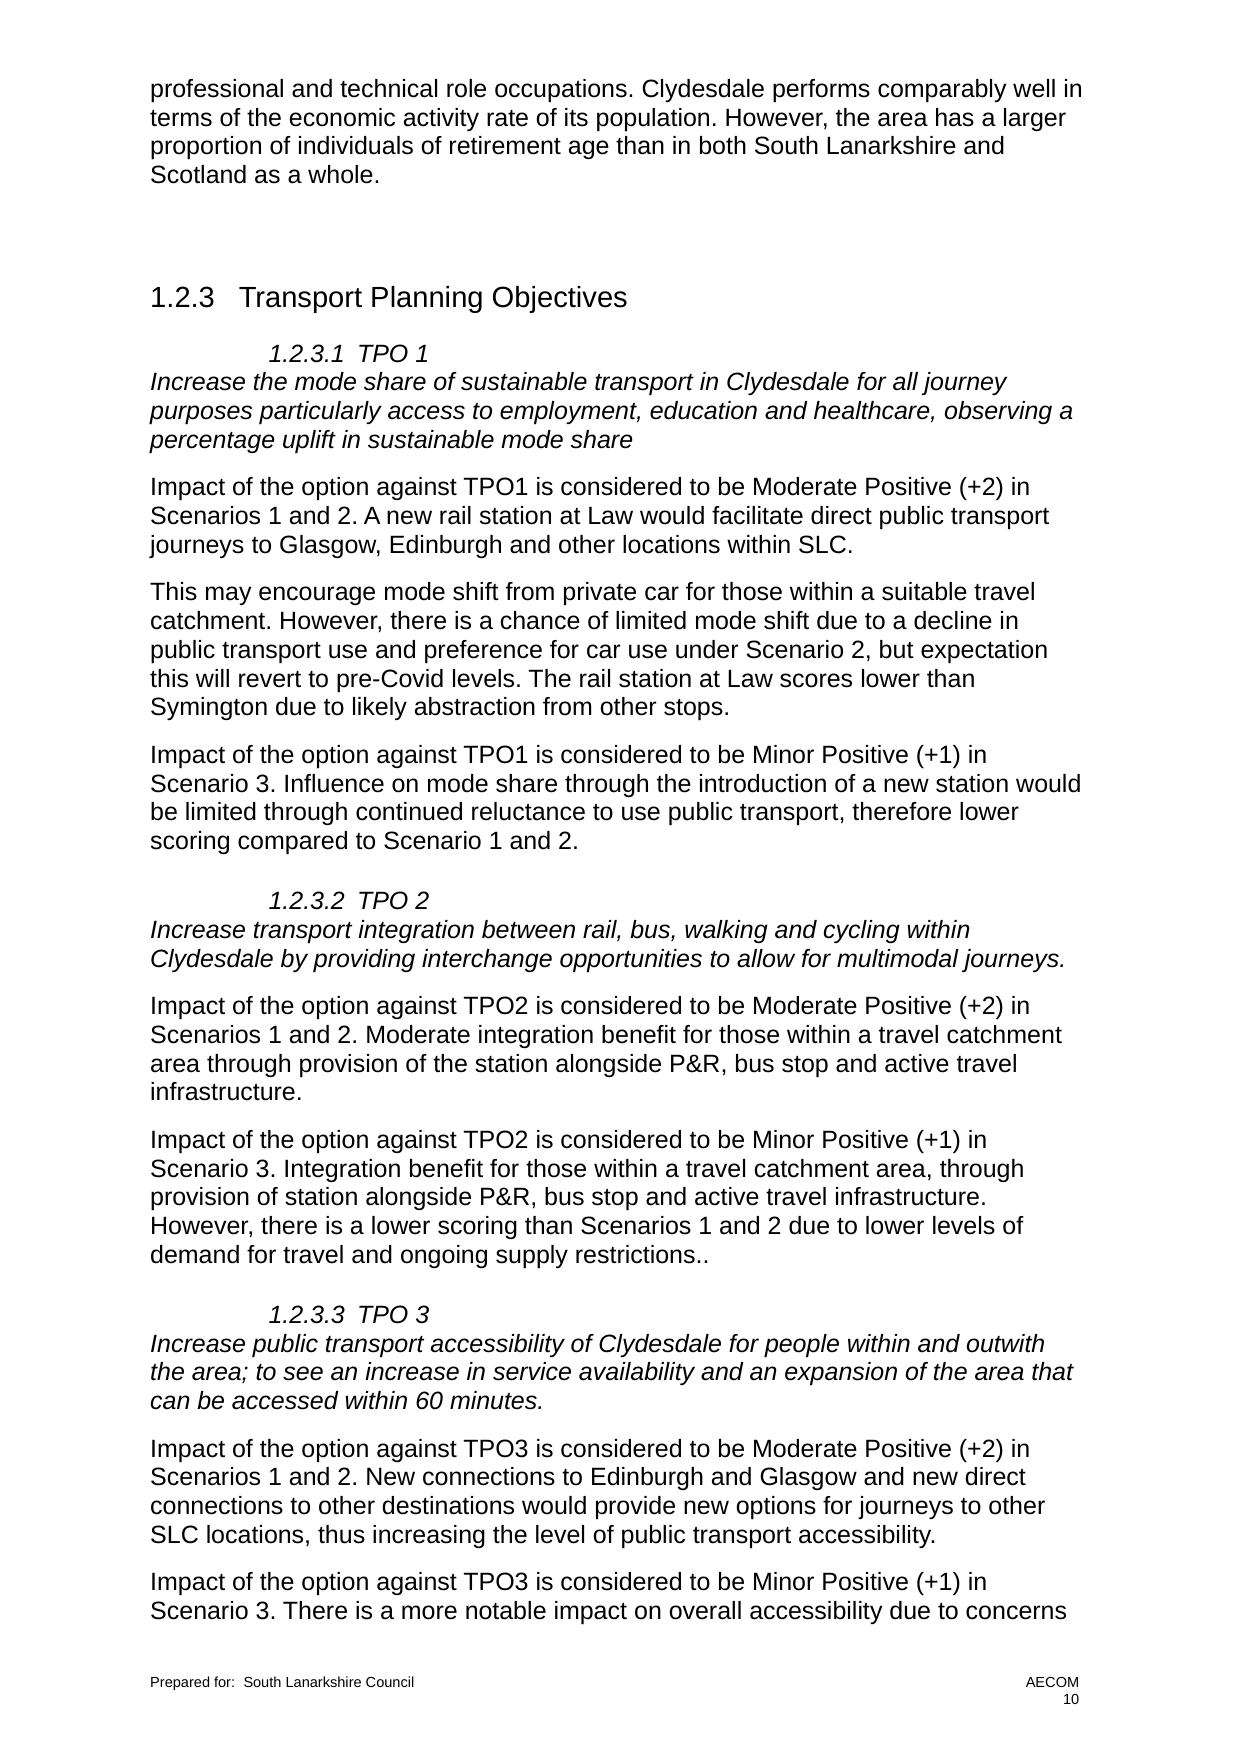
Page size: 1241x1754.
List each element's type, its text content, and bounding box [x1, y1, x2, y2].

text Impact of the option against TPO3 is considered to be Minor Positive (+1) in Scenario 3. There is a more notable impact on overall accessibility due to concerns [150, 1567, 1090, 1625]
text This may encourage mode shift from private car for those within a suitable travel catchment. However, there is a chance of limited mode shift due to a decline in public transport use and preference for car use under Scenario 2, but expectation this will revert to pre-Covid levels. The rail station at Law scores lower than Symington due to likely abstraction from other stops. [150, 577, 1090, 721]
subtitle TPO 3 [268, 1300, 1090, 1329]
subtitle TPO 1 [268, 339, 1090, 367]
text Increase the mode share of sustainable transport in Clydesdale for all journey purposes particularly access to employment, education and healthcare, observing a percentage uplift in sustainable mode share [150, 367, 1090, 454]
text Impact of the option against TPO2 is considered to be Moderate Positive (+2) in Scenarios 1 and 2. Moderate integration benefit for those within a travel catchment area through provision of the station alongside P&R, bus stop and active travel infrastructure. [150, 991, 1090, 1106]
text Impact of the option against TPO3 is considered to be Moderate Positive (+2) in Scenarios 1 and 2. New connections to Edinburgh and Glasgow and new direct connections to other destinations would provide new options for journeys to other SLC locations, thus increasing the level of public transport accessibility. [150, 1434, 1090, 1549]
text Impact of the option against TPO2 is considered to be Minor Positive (+1) in Scenario 3. Integration benefit for those within a travel catchment area, through provision of station alongside P&R, bus stop and active travel infrastructure. However, there is a lower scoring than Scenarios 1 and 2 due to lower levels of demand for travel and ongoing supply restrictions.. [150, 1125, 1090, 1269]
subtitle Transport Planning Objectives [150, 280, 1090, 314]
subtitle TPO 2 [268, 886, 1090, 915]
text professional and technical role occupations. Clydesdale performs comparably well in terms of the economic activity rate of its population. However, the area has a larger proportion of individuals of retirement age than in both South Lanarkshire and Scotland as a whole. [150, 74, 1090, 189]
text Increase public transport accessibility of Clydesdale for people within and outwith the area; to see an increase in service availability and an expansion of the area that can be accessed within 60 minutes. [150, 1329, 1090, 1415]
text Impact of the option against TPO1 is considered to be Moderate Positive (+2) in Scenarios 1 and 2. A new rail station at Law would facilitate direct public transport journeys to Glasgow, Edinburgh and other locations within SLC. [150, 472, 1090, 559]
text Impact of the option against TPO1 is considered to be Minor Positive (+1) in Scenario 3. Influence on mode share through the introduction of a new station would be limited through continued reluctance to use public transport, therefore lower scoring compared to Scenario 1 and 2. [150, 740, 1090, 855]
text Increase transport integration between rail, bus, walking and cycling within Clydesdale by providing interchange opportunities to allow for multimodal journeys. [150, 915, 1090, 972]
